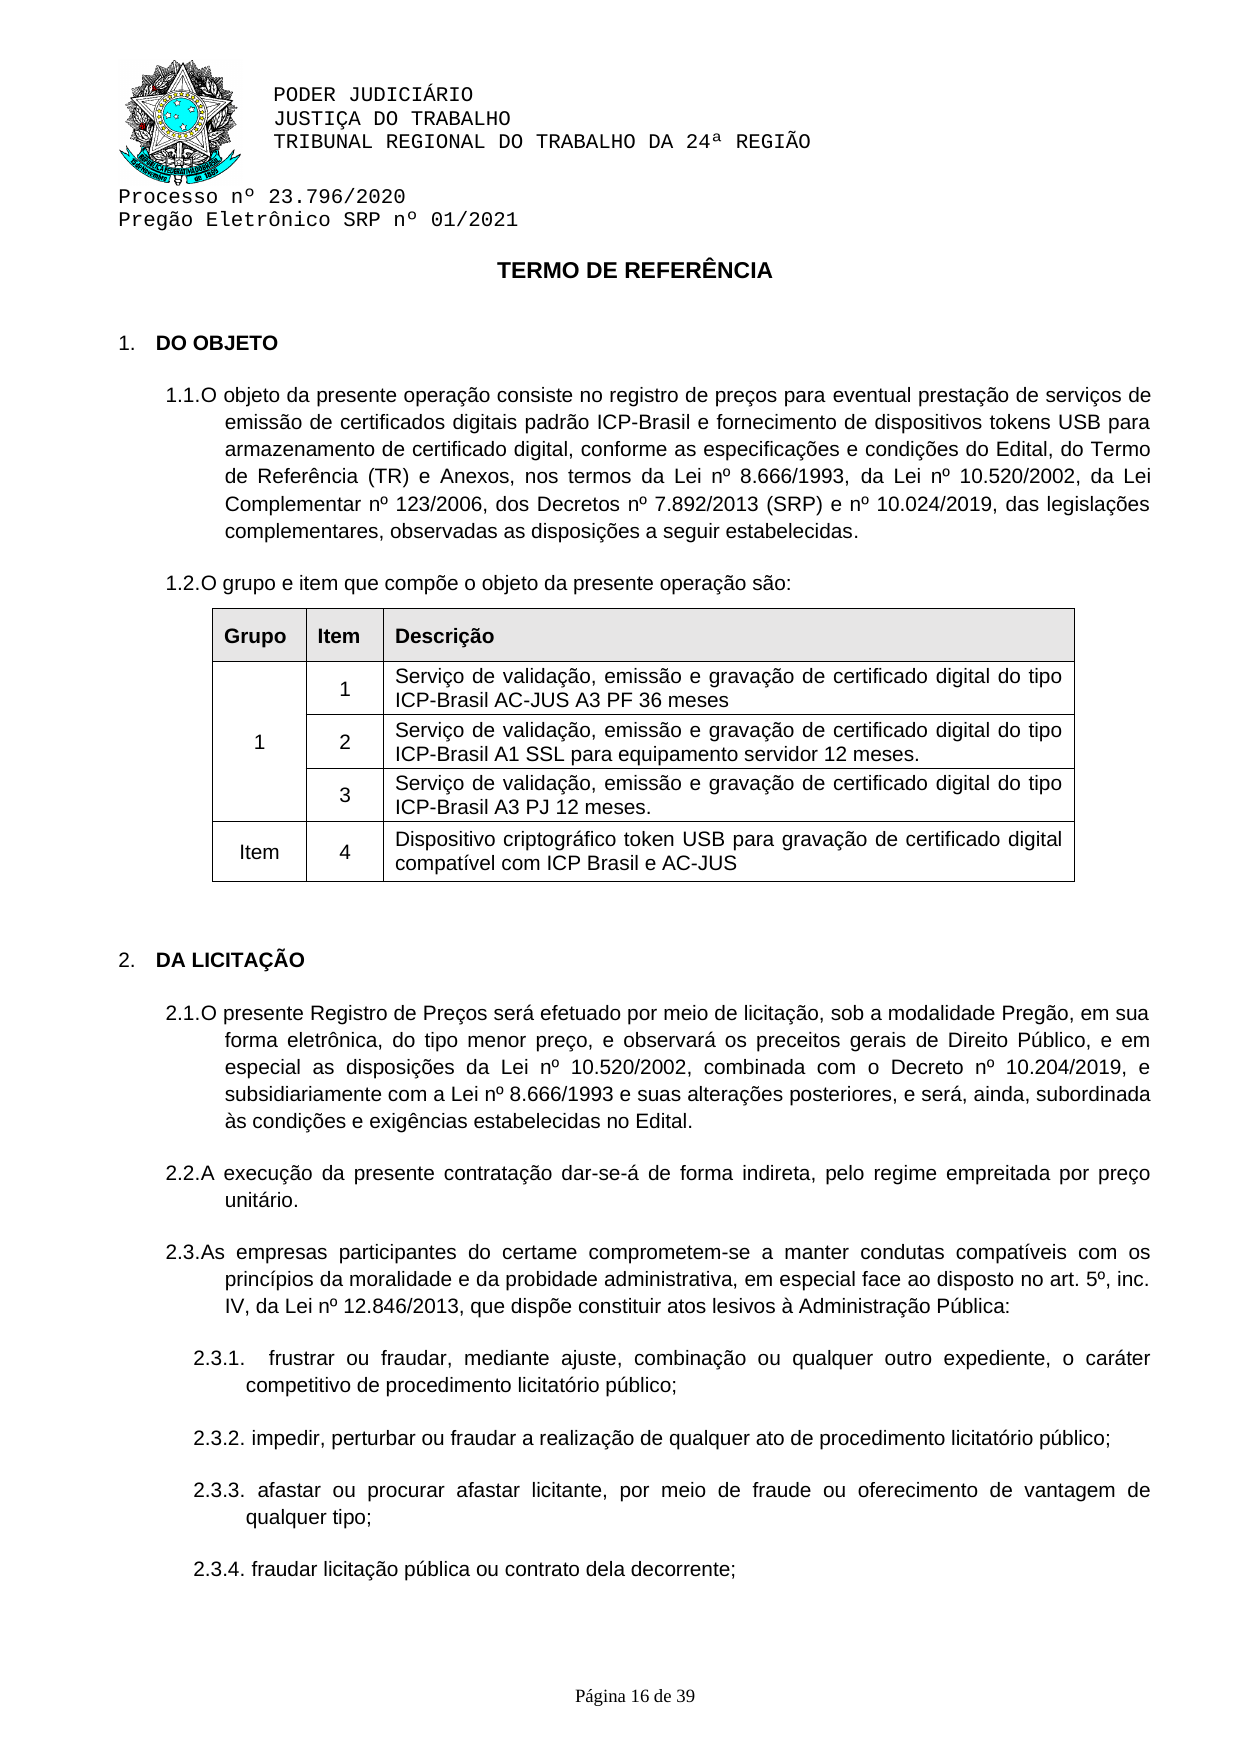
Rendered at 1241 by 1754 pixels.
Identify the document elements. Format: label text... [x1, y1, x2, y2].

list A execução da presente contratação dar-se-á de forma indireta, pelo regime empreitada por preço unitário. [165, 1159, 1152, 1213]
subtitle frustrar ou fraudar, mediante ajuste, combinação ou qualquer outro expediente, o caráter competitivo de procedimento licitatório público; [193, 1344, 1152, 1398]
table_header Item [307, 609, 383, 661]
table_cell 2 [307, 715, 383, 767]
table_cell 3 [307, 769, 383, 821]
table_cell Serviço de validação, emissão e gravação de certificado digital do tipo ICP-Brasil A1 SSL para equipamento servidor 12 meses. [384, 715, 1074, 767]
table_header Grupo [213, 609, 306, 661]
table_cell Dispositivo criptográfico token USB para gravação de certificado digital compatível com ICP Brasil e AC-JUS [384, 822, 1074, 881]
subtitle fraudar licitação pública ou contrato dela decorrente; [193, 1554, 1152, 1582]
list O presente Registro de Preços será efetuado por meio de licitação, sob a modalidade Pregão, em sua forma eletrônica, do tipo menor preço, e observará os preceitos gerais de Direito Público, e em especial as disposições da Lei nº 10.520/2002, combinada com o Decreto nº 10.204/2019, e subsidiariamente com a Lei nº 8.666/1993 e suas alterações posteriores, e será, ainda, subordinada às condições e exigências estabelecidas no Edital. [165, 998, 1152, 1134]
table_header Descrição [384, 609, 1074, 661]
table_cell Serviço de validação, emissão e gravação de certificado digital do tipo ICP-Brasil A3 PJ 12 meses. [384, 769, 1074, 821]
text TERMO DE REFERÊNCIA [118, 257, 1152, 283]
table_cell 4 [307, 822, 383, 881]
picture [118, 59, 243, 186]
table_cell 1 [213, 662, 306, 821]
list DO OBJETO [118, 329, 1152, 356]
list O objeto da presente operação consiste no registro de preços para eventual prestação de serviços de emissão de certificados digitais padrão ICP-Brasil e fornecimento de dispositivos tokens USB para armazenamento de certificado digital, conforme as especificações e condições do Edital, do Termo de Referência (TR) e Anexos, nos termos da Lei nº 8.666/1993, da Lei nº 10.520/2002, da Lei Complementar nº 123/2006, dos Decretos nº 7.892/2013 (SRP) e nº 10.024/2019, das legislações complementares, observadas as disposições a seguir estabelecidas. [165, 381, 1152, 543]
list O grupo e item que compõe o objeto da presente operação são: [165, 568, 1152, 596]
list As empresas participantes do certame comprometem-se a manter condutas compatíveis com os princípios da moralidade e da probidade administrativa, em especial face ao disposto no art. 5º, inc. IV, da Lei nº 12.846/2013, que dispõe constituir atos lesivos à Administração Pública: [165, 1238, 1152, 1319]
table_cell Serviço de validação, emissão e gravação de certificado digital do tipo ICP-Brasil AC-JUS A3 PF 36 meses [384, 662, 1074, 714]
subtitle impedir, perturbar ou fraudar a realização de qualquer ato de procedimento licitatório público; [193, 1423, 1152, 1450]
list DA LICITAÇÃO [118, 946, 1152, 973]
subtitle afastar ou procurar afastar licitante, por meio de fraude ou oferecimento de vantagem de qualquer tipo; [193, 1475, 1152, 1529]
table_cell 1 [307, 662, 383, 714]
table_cell Item [213, 822, 306, 881]
